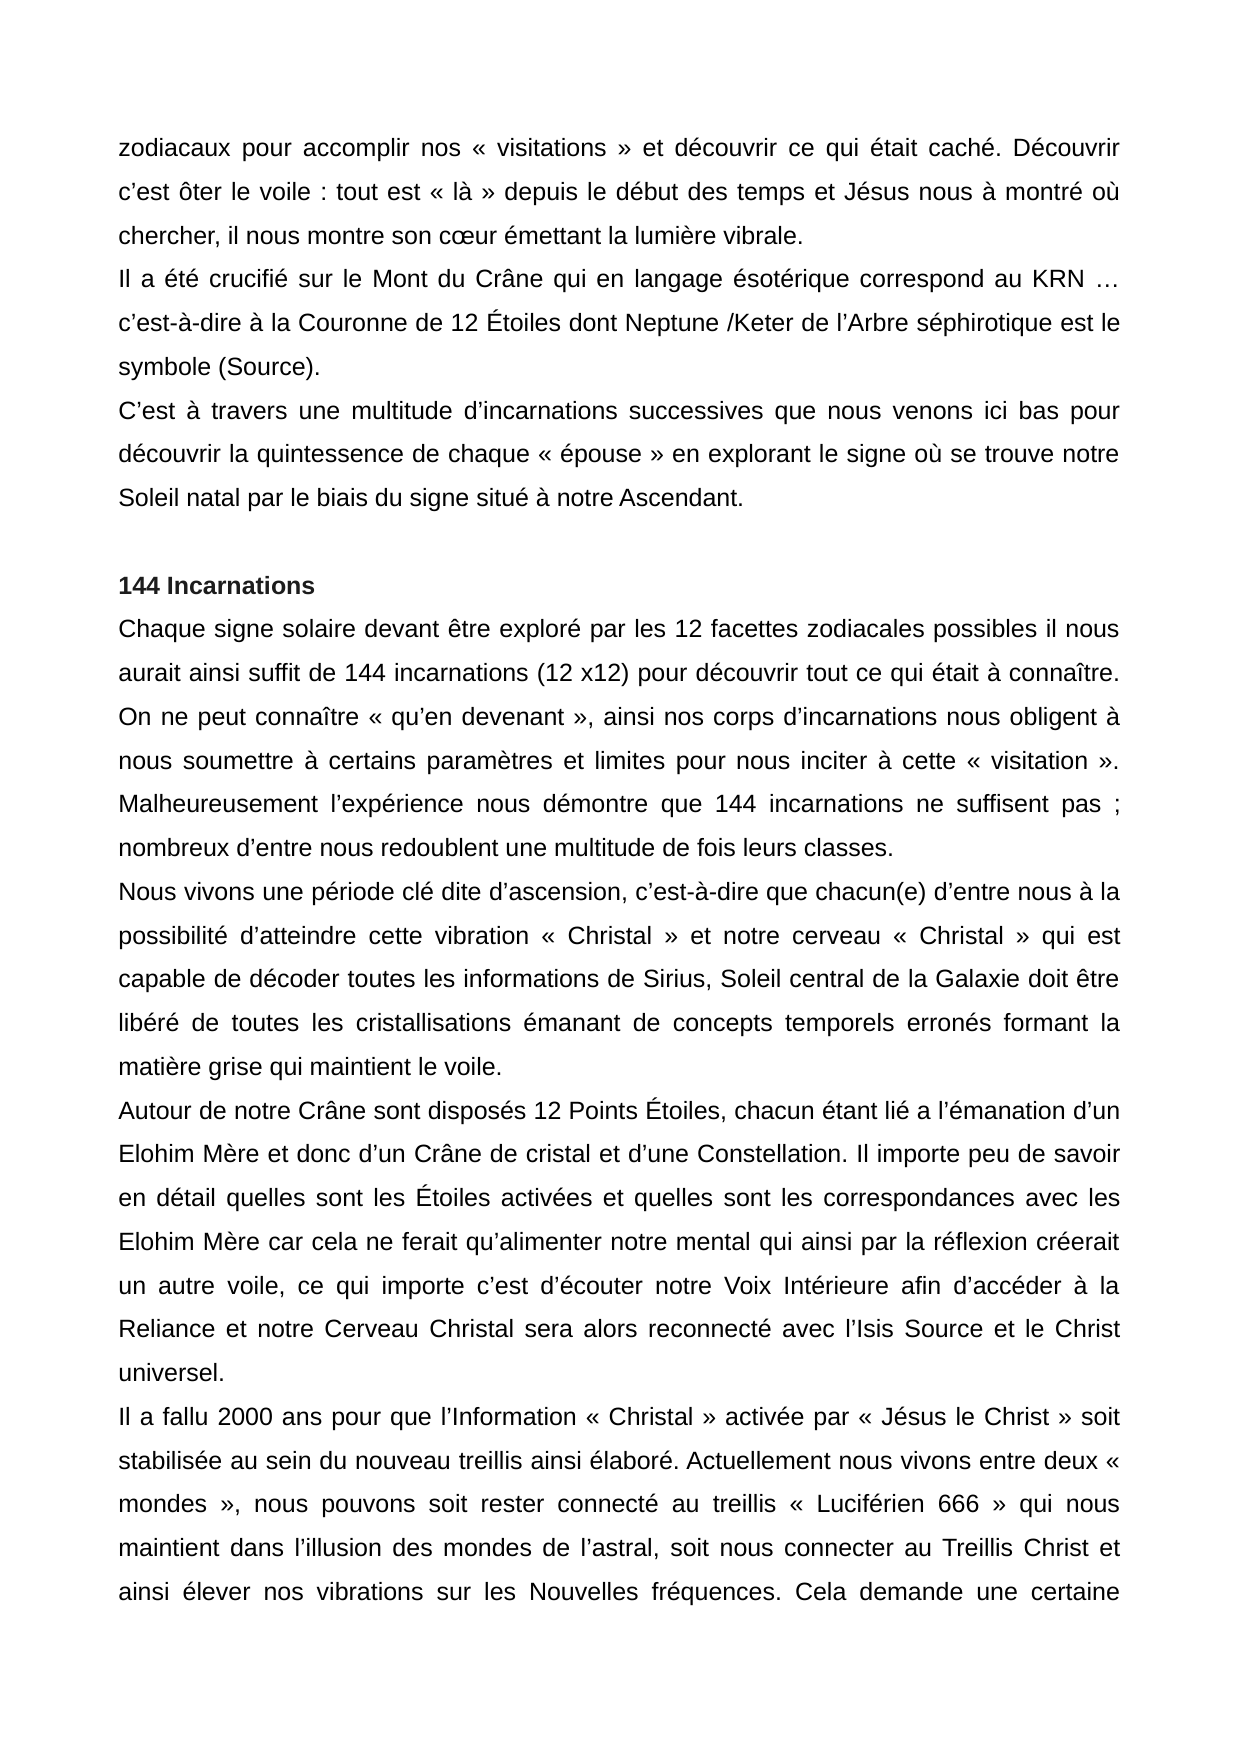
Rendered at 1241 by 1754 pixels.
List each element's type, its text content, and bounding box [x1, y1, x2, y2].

text Autour de notre Crâne sont disposés 12 Points Étoiles, chacun étant lié a l’émanation d’un Elohim Mère et donc d’un Crâne de cristal et d’une Constellation. Il importe peu de savoir en détail quelles sont les Étoiles activées et quelles sont les correspondances avec les Elohim Mère car cela ne ferait qu’alimenter notre mental qui ainsi par la réflexion créerait un autre voile, ce qui importe c’est d’écouter notre Voix Intérieure afin d’accéder à la Reliance et notre Cerveau Christal sera alors reconnecté avec l’Isis Source et le Christ universel. [118, 1081, 1122, 1387]
text 144 Incarnations [118, 556, 1122, 599]
text Il a été crucifié sur le Mont du Crâne qui en langage ésotérique correspond au KRN …c’est-à-dire à la Couronne de 12 Étoiles dont Neptune /Keter de l’Arbre séphirotique est le symbole (Source). [118, 249, 1122, 381]
text Il a fallu 2000 ans pour que l’Information « Christal » activée par « Jésus le Christ » soit stabilisée au sein du nouveau treillis ainsi élaboré. Actuellement nous vivons entre deux « mondes », nous pouvons soit rester connecté au treillis « Luciférien 666 » qui nous maintient dans l’illusion des mondes de l’astral, soit nous connecter au Treillis Christ et ainsi élever nos vibrations sur les Nouvelles fréquences. Cela demande une certaine [118, 1387, 1122, 1606]
text zodiacaux pour accomplir nos « visitations » et découvrir ce qui était caché. Découvrir c’est ôter le voile : tout est « là » depuis le début des temps et Jésus nous à montré où chercher, il nous montre son cœur émettant la lumière vibrale. [118, 118, 1122, 249]
text Nous vivons une période clé dite d’ascension, c’est-à-dire que chacun(e) d’entre nous à la possibilité d’atteindre cette vibration « Christal » et notre cerveau « Christal » qui est capable de décoder toutes les informations de Sirius, Soleil central de la Galaxie doit être libéré de toutes les cristallisations émanant de concepts temporels erronés formant la matière grise qui maintient le voile. [118, 862, 1122, 1081]
text Chaque signe solaire devant être exploré par les 12 facettes zodiacales possibles il nous aurait ainsi suffit de 144 incarnations (12 x12) pour découvrir tout ce qui était à connaître. On ne peut connaître « qu’en devenant », ainsi nos corps d’incarnations nous obligent à nous soumettre à certains paramètres et limites pour nous inciter à cette « visitation ». Malheureusement l’expérience nous démontre que 144 incarnations ne suffisent pas ; nombreux d’entre nous redoublent une multitude de fois leurs classes. [118, 599, 1122, 862]
text C’est à travers une multitude d’incarnations successives que nous venons ici bas pour découvrir la quintessence de chaque « épouse » en explorant le signe où se trouve notre Soleil natal par le biais du signe situé à notre Ascendant. [118, 381, 1122, 512]
